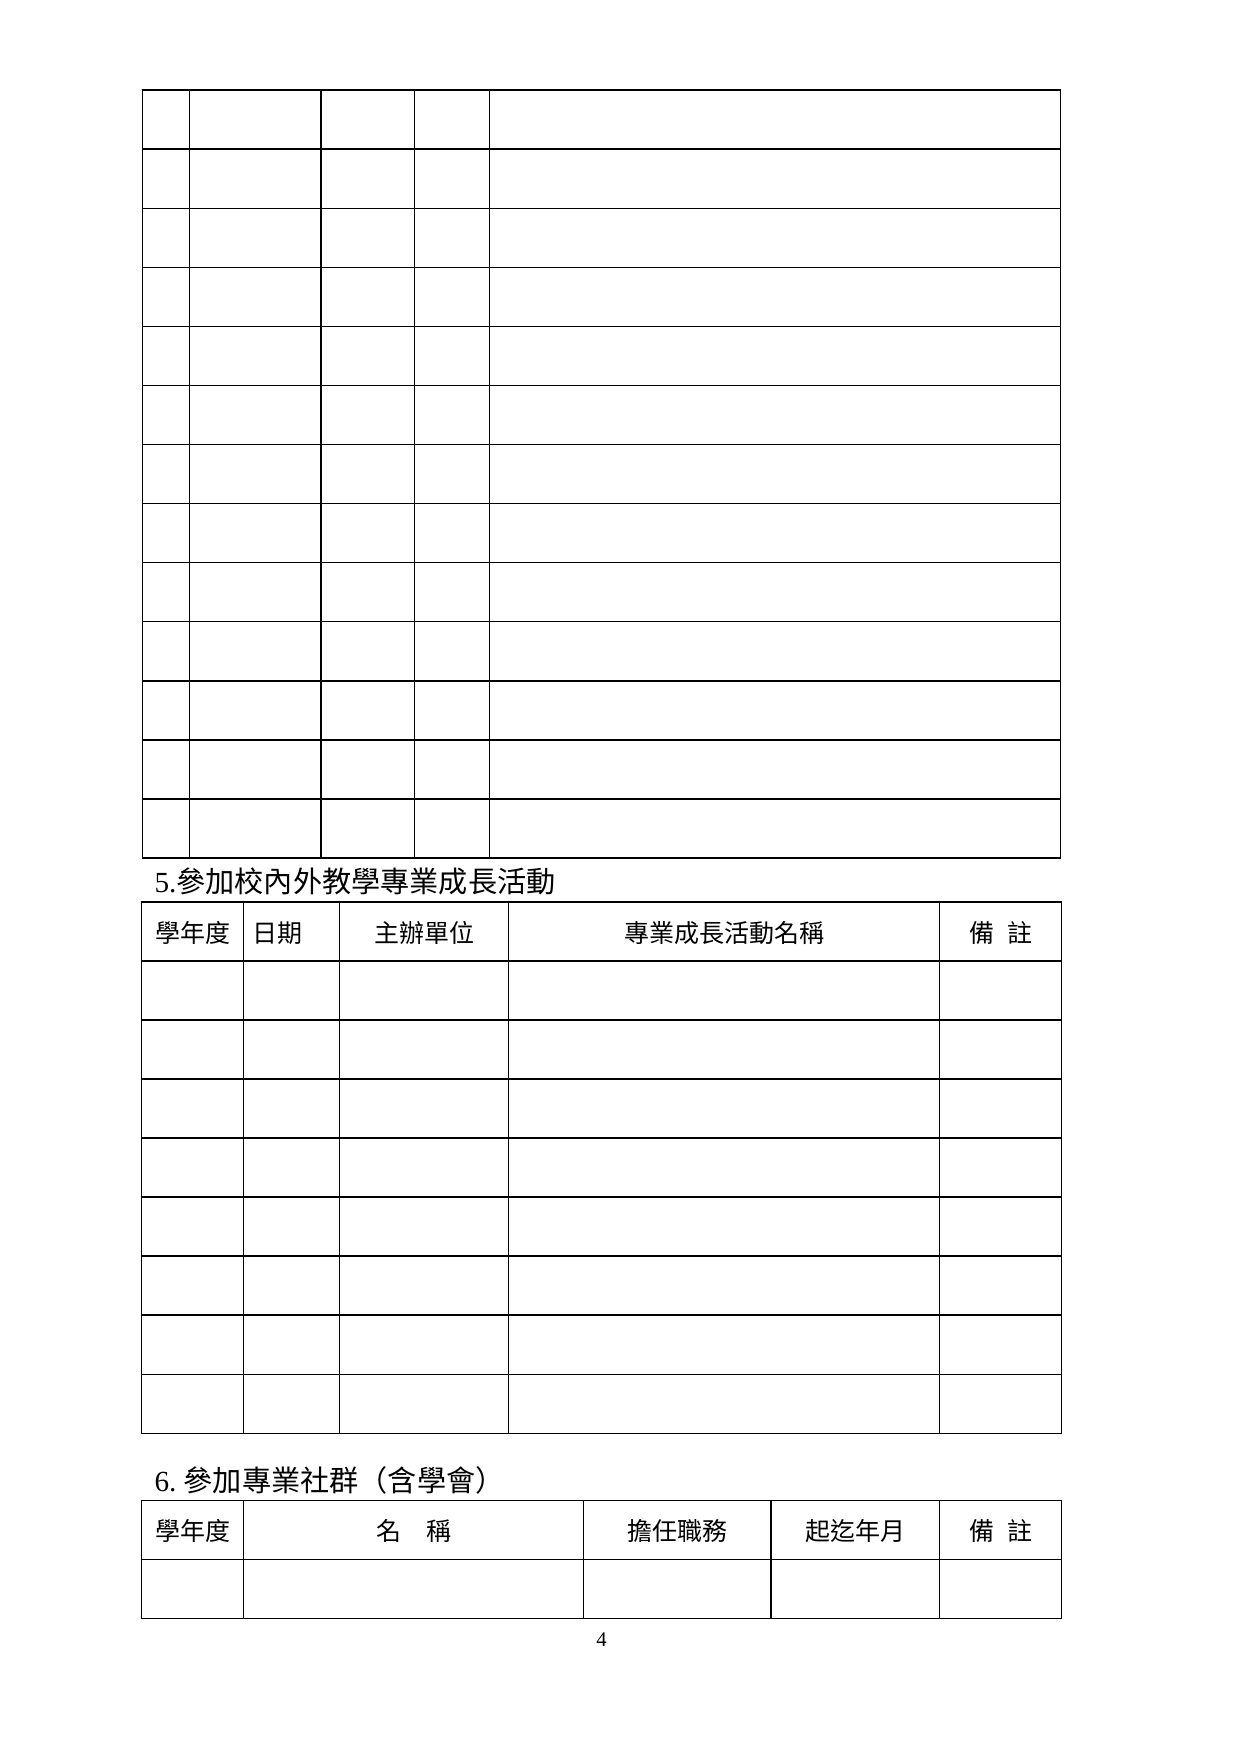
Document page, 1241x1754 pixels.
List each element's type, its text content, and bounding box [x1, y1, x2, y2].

table_cell [190, 563, 320, 621]
table_cell [940, 1560, 1061, 1618]
table_cell [322, 327, 414, 384]
table_header 學年度 [142, 903, 243, 960]
table_cell [142, 1021, 243, 1078]
table_cell [322, 91, 414, 148]
table_cell [143, 327, 189, 384]
table_cell [143, 563, 189, 621]
table_cell [490, 150, 1060, 207]
table_cell [415, 622, 489, 680]
table_cell [415, 91, 489, 148]
table_cell [322, 504, 414, 562]
table_cell [490, 800, 1060, 857]
table_cell [142, 1139, 243, 1196]
table_header 起迄年月 [772, 1501, 939, 1558]
table_cell [244, 1375, 339, 1432]
table_cell [490, 386, 1060, 444]
table_cell [940, 1080, 1061, 1137]
table_cell [143, 504, 189, 562]
table_cell [244, 1257, 339, 1314]
table_cell [143, 682, 189, 739]
table_header 專業成長活動名稱 [509, 903, 939, 960]
table_cell [190, 268, 320, 326]
table_cell [322, 386, 414, 444]
table_cell [190, 445, 320, 503]
table_cell [584, 1560, 770, 1618]
table_cell [244, 1316, 339, 1373]
table_cell [190, 150, 320, 207]
table_cell [322, 268, 414, 326]
table_cell [142, 1257, 243, 1314]
table_cell [509, 1198, 939, 1255]
table_cell [490, 622, 1060, 680]
table_cell [340, 962, 508, 1019]
table_cell [340, 1375, 508, 1432]
table_cell [322, 622, 414, 680]
table_cell [322, 209, 414, 266]
table_cell [190, 741, 320, 798]
table_cell [490, 504, 1060, 562]
table_cell [415, 445, 489, 503]
table_cell [415, 741, 489, 798]
table_cell [190, 209, 320, 266]
table_header 備 註 [940, 903, 1061, 960]
text 6. 參加專業社群（含學會） [140, 1457, 1144, 1499]
table_cell [415, 327, 489, 384]
table_cell [340, 1316, 508, 1373]
table_cell [190, 386, 320, 444]
table_header 備 註 [940, 1501, 1061, 1558]
table_cell [940, 1257, 1061, 1314]
table_cell [415, 268, 489, 326]
table_cell [244, 1560, 583, 1618]
table_cell [322, 682, 414, 739]
table_cell [509, 962, 939, 1019]
table_cell [142, 1198, 243, 1255]
table_cell [190, 682, 320, 739]
table_cell [490, 209, 1060, 266]
table_cell [940, 1375, 1061, 1432]
table_cell [509, 1080, 939, 1137]
table_cell [940, 1198, 1061, 1255]
table_cell [142, 962, 243, 1019]
table_cell [490, 268, 1060, 326]
table_cell [322, 445, 414, 503]
table_cell [190, 327, 320, 384]
table_cell [143, 91, 189, 148]
table_cell [490, 91, 1060, 148]
table_cell [143, 800, 189, 857]
table_header 主辦單位 [340, 903, 508, 960]
table_cell [142, 1375, 243, 1432]
table_cell [340, 1080, 508, 1137]
table_cell [772, 1560, 939, 1618]
table_cell [415, 682, 489, 739]
table_cell [143, 209, 189, 266]
table_cell [415, 563, 489, 621]
table_cell [142, 1316, 243, 1373]
table_header 擔任職務 [584, 1501, 770, 1558]
table_cell [509, 1021, 939, 1078]
table_cell [415, 800, 489, 857]
table_header 名 稱 [244, 1501, 583, 1558]
table_cell [244, 1080, 339, 1137]
table_cell [509, 1316, 939, 1373]
table_cell [143, 622, 189, 680]
table_cell [244, 962, 339, 1019]
table_cell [940, 1021, 1061, 1078]
table_cell [490, 327, 1060, 384]
table_cell [143, 150, 189, 207]
table_cell [142, 1080, 243, 1137]
table_cell [322, 563, 414, 621]
table_header 日期 [244, 903, 339, 960]
table_cell [143, 386, 189, 444]
table_cell [940, 1139, 1061, 1196]
table_cell [940, 1316, 1061, 1373]
table_header 學年度 [142, 1501, 243, 1558]
table_cell [143, 268, 189, 326]
table_cell [190, 622, 320, 680]
table_cell [490, 741, 1060, 798]
table_cell [940, 962, 1061, 1019]
table_cell [509, 1139, 939, 1196]
table_cell [190, 504, 320, 562]
table_cell [415, 386, 489, 444]
table_cell [340, 1257, 508, 1314]
table_cell [490, 445, 1060, 503]
table_cell [415, 504, 489, 562]
table_cell [340, 1021, 508, 1078]
table_cell [244, 1139, 339, 1196]
text 5.參加校內外教學專業成長活動 [140, 859, 1144, 901]
table_cell [509, 1375, 939, 1432]
table_cell [415, 150, 489, 207]
table_cell [340, 1198, 508, 1255]
table_cell [143, 445, 189, 503]
table_cell [322, 150, 414, 207]
table_cell [143, 741, 189, 798]
table_cell [244, 1021, 339, 1078]
table_cell [244, 1198, 339, 1255]
table_cell [190, 91, 320, 148]
table_cell [190, 800, 320, 857]
table_cell [322, 800, 414, 857]
table_cell [142, 1560, 243, 1618]
table_cell [322, 741, 414, 798]
table_cell [490, 682, 1060, 739]
table_cell [415, 209, 489, 266]
table_cell [490, 563, 1060, 621]
table_cell [340, 1139, 508, 1196]
table_cell [509, 1257, 939, 1314]
